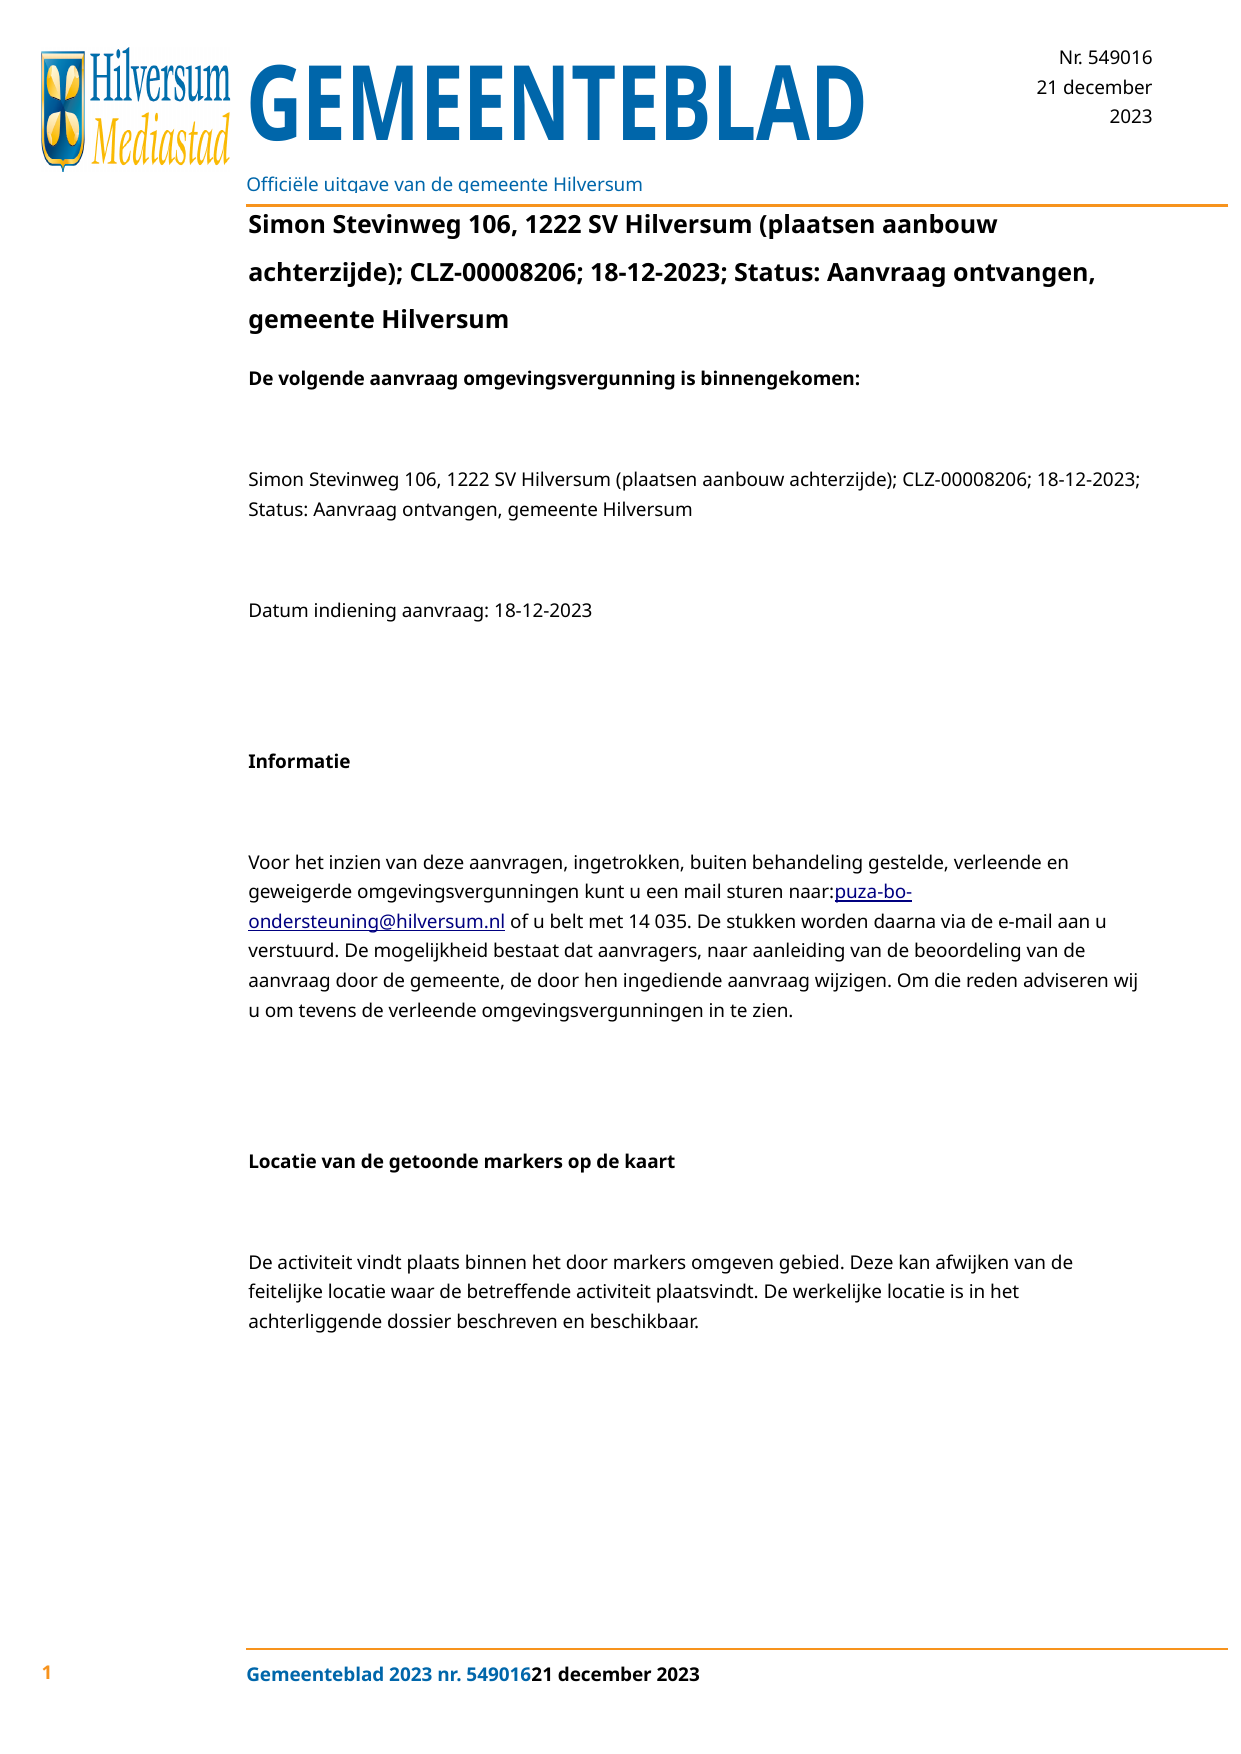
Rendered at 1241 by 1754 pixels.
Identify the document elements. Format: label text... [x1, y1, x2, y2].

text Simon Stevinweg 106, 1222 SV Hilversum (plaatsen aanbouw achterzijde); CLZ-00008206; 18-12-2023; Status: Aanvraag ontvangen, gemeente Hilversum [248, 466, 1152, 522]
text Informatie [248, 748, 1152, 774]
text Simon Stevinweg 106, 1222 SV Hilversum (plaatsen aanbouw achterzijde); CLZ-00008206; 18-12-2023; Status: Aanvraag ontvangen, gemeente Hilversum [248, 207, 1152, 336]
text Locatie van de getoonde markers op de kaart [248, 1148, 1152, 1174]
text De activiteit vindt plaats binnen het door markers omgeven gebied. Deze kan afwijken van de feitelijke locatie waar de betreffende activiteit plaatsvindt. De werkelijke locatie is in het achterliggende dossier beschreven en beschikbaar. [248, 1249, 1152, 1334]
text Datum indiening aanvraag: 18-12-2023 [248, 597, 1152, 622]
text De volgende aanvraag omgevingsvergunning is binnengekomen: [248, 366, 1152, 391]
picture [41, 47, 231, 172]
text Voor het inzien van deze aanvragen, ingetrokken, buiten behandeling gestelde, verleende en geweigerde omgevingsvergunningen kunt u een mail sturen naar:puza-bo-ondersteuning@hilversum.nl of u belt met 14 035. De stukken worden daarna via de e-mail aan u verstuurd. De mogelijkheid bestaat dat aanvragers, naar aanleiding van de beoordeling van de aanvraag door de gemeente, de door hen ingediende aanvraag wijzigen. Om die reden adviseren wij u om tevens de verleende omgevingsvergunningen in te zien. [248, 849, 1152, 1022]
